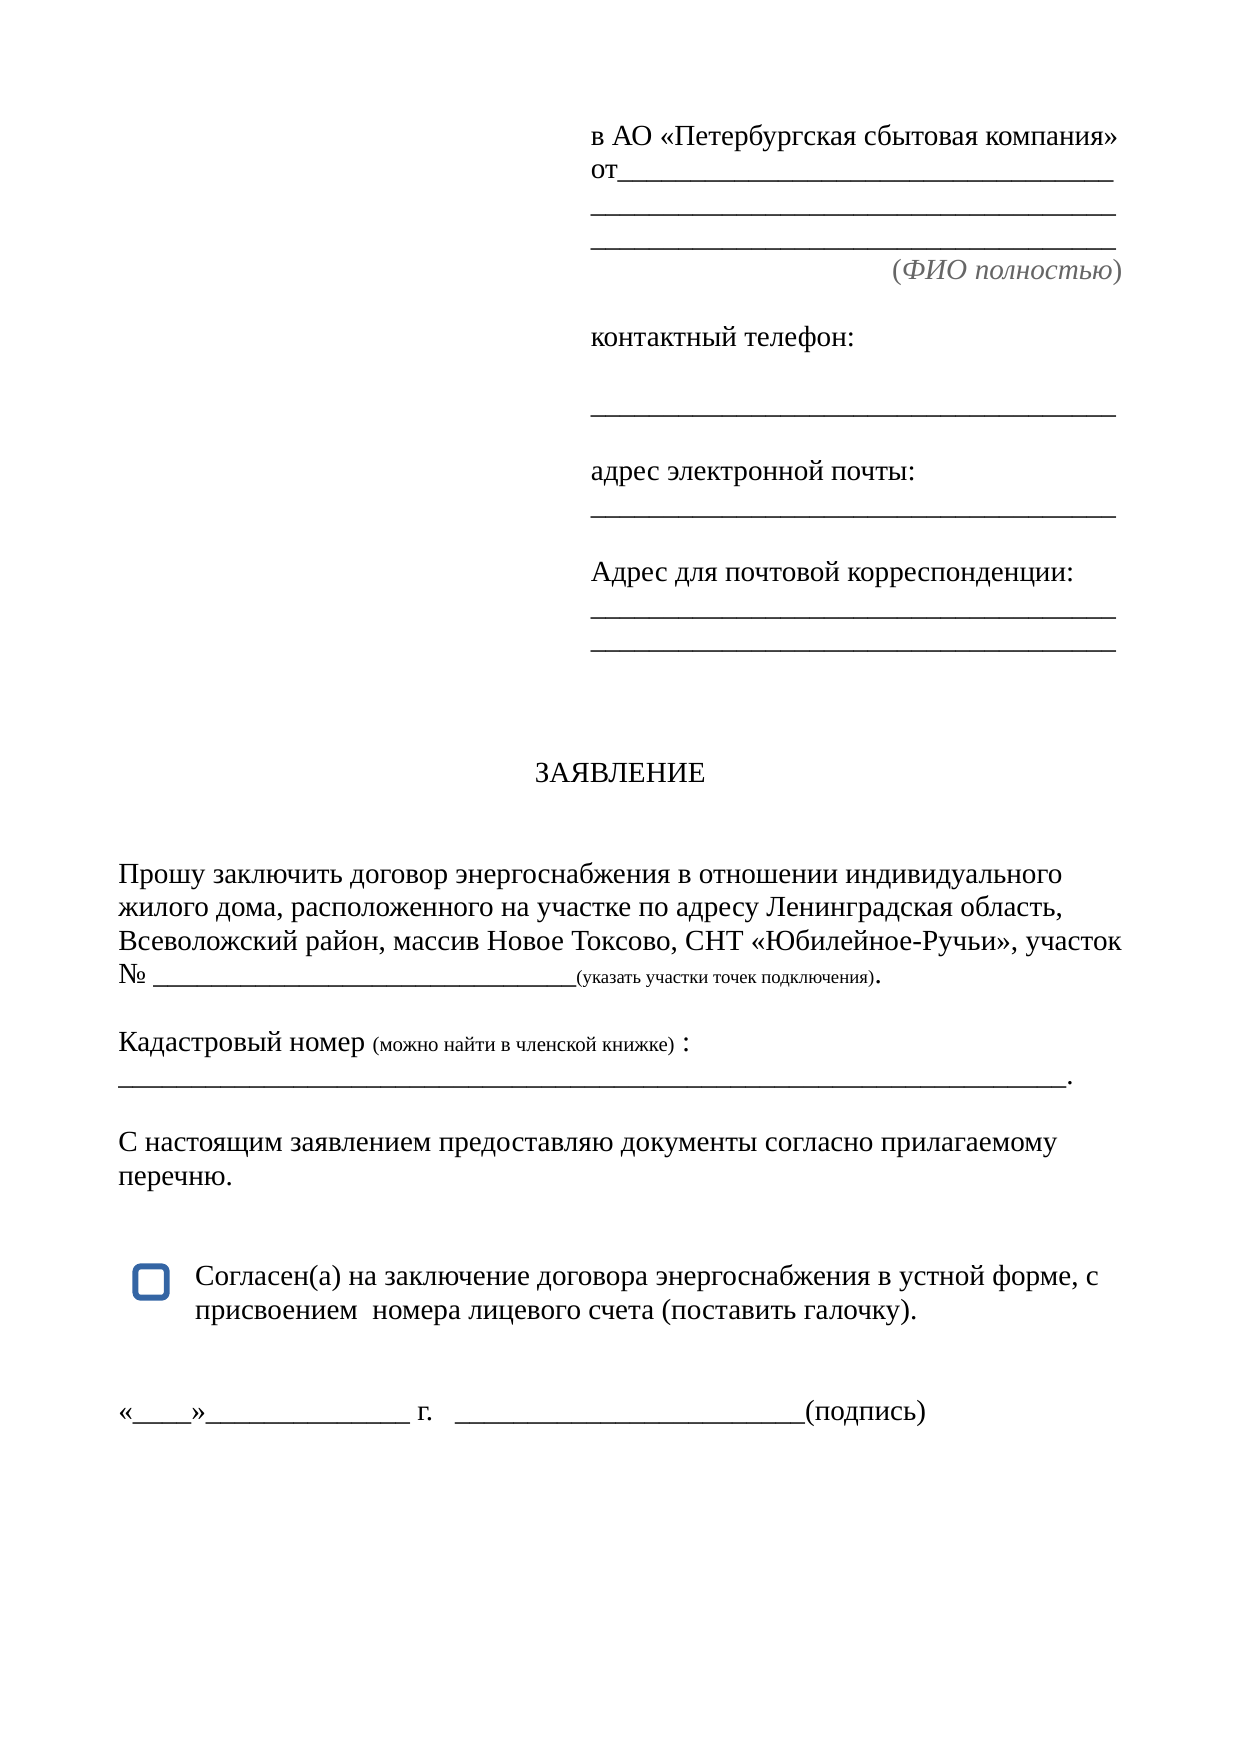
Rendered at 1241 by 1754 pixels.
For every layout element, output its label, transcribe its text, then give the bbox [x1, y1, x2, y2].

text ЗАЯВЛЕНИЕ [118, 755, 1122, 789]
text ____________________________________ [118, 185, 1122, 219]
text Адрес для почтовой корреспонденции: [118, 554, 1122, 588]
text Согласен(а) на заключение договора энергоснабжения в устной форме, с присвоением номера лицевого счета (поставить галочку). [195, 1258, 1122, 1326]
text ____________________________________ [118, 487, 1122, 521]
text адрес электронной почты: [118, 453, 1122, 487]
text (ФИО полностью) [118, 252, 1122, 286]
text ____________________________________ [118, 588, 1122, 621]
text Прошу заключить договор энергоснабжения в отношении индивидуального жилого дома, расположенного на участке по адресу Ленинградская область, Всеволожский район, массив Новое Токсово, СНТ «Юбилейное-Ручьи», участок № _____________________________(указать участки точек подключения). [118, 856, 1122, 990]
text ____________________________________ [118, 386, 1122, 420]
text Кадастровый номер (можно найти в членской книжке) : [118, 1024, 1122, 1057]
text от__________________________________ [118, 152, 1122, 185]
text контактный телефон: [118, 319, 1122, 353]
text ____________________________________ [118, 219, 1122, 252]
text _________________________________________________________________. [118, 1057, 1122, 1091]
text ____________________________________ [118, 621, 1122, 655]
text в АО «Петербургская сбытовая компания» [118, 118, 1122, 152]
text С настоящим заявлением предоставляю документы согласно прилагаемому перечню. [118, 1124, 1122, 1191]
text «____»______________ г. ________________________(подпись) [118, 1393, 1122, 1426]
